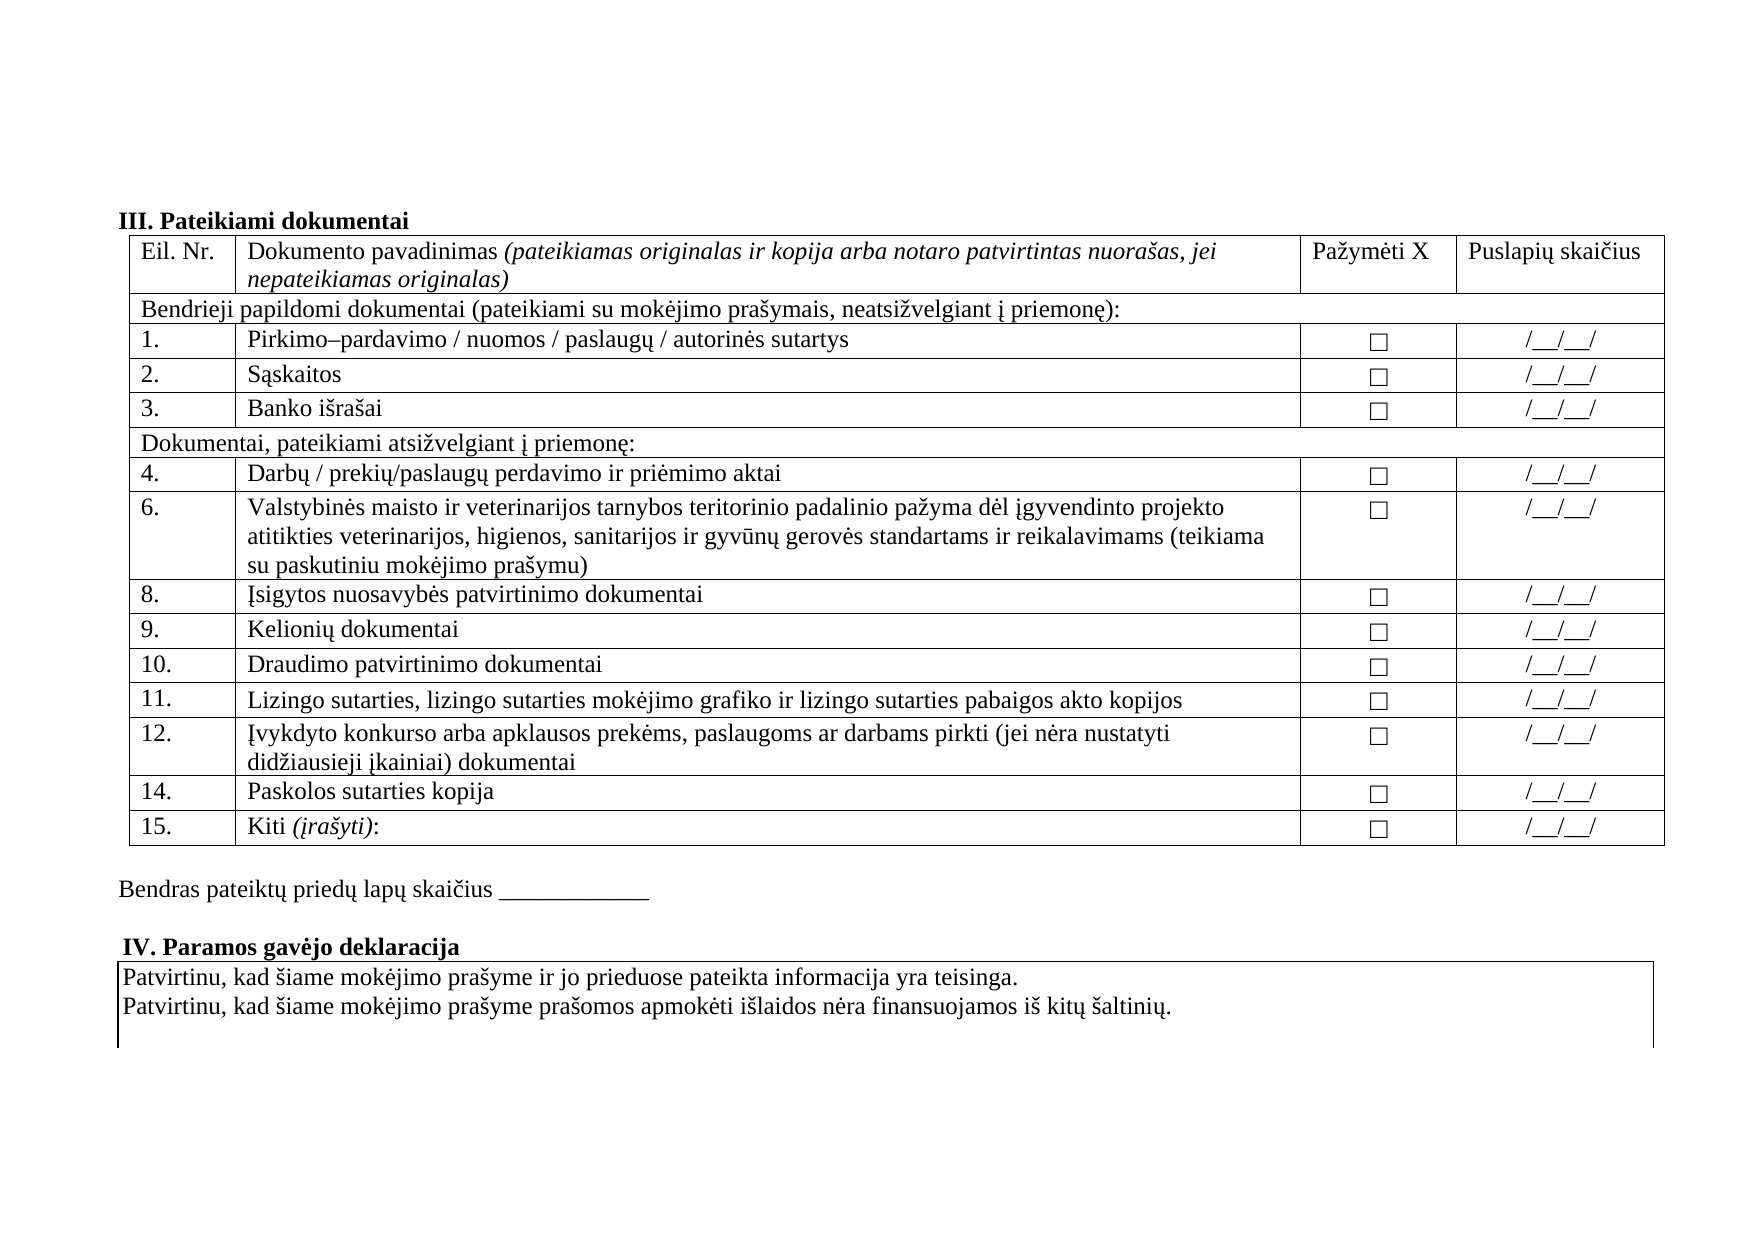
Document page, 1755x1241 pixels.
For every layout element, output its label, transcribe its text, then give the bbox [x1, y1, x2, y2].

table_cell Kiti (įrašyti): [236, 811, 1300, 844]
table_cell □ [1301, 492, 1456, 578]
table_cell 10. [130, 649, 235, 682]
table_cell □ [1301, 580, 1456, 613]
table_cell □ [1301, 359, 1456, 392]
table_cell Sąskaitos [236, 359, 1300, 392]
table_cell Draudimo patvirtinimo dokumentai [236, 649, 1300, 682]
table_cell 12. [130, 718, 235, 775]
table_cell Paskolos sutarties kopija [236, 776, 1300, 810]
table_cell Banko išrašai [236, 393, 1300, 427]
table_cell Lizingo sutarties, lizingo sutarties mokėjimo grafiko ir lizingo sutarties pabaigos akto kopijos [236, 683, 1300, 717]
table_cell □ [1301, 718, 1456, 775]
table_cell 4. [130, 458, 235, 491]
table_cell Dokumentai, pateikiami atsižvelgiant į priemonę: [130, 428, 1664, 457]
table_cell 3. [130, 393, 235, 427]
table_cell □ [1301, 776, 1456, 810]
table_cell /__/__/ [1457, 393, 1664, 427]
table_cell /__/__/ [1457, 649, 1664, 682]
table_cell 1. [130, 324, 235, 358]
table_cell /__/__/ [1457, 580, 1664, 613]
table_cell 15. [130, 811, 235, 844]
table_header Dokumento pavadinimas (pateikiamas originalas ir kopija arba notaro patvirtintas nuorašas, jei nepateikiamas originalas) [236, 236, 1300, 293]
table_cell Darbų / prekių/paslaugų perdavimo ir priėmimo aktai [236, 458, 1300, 491]
table_cell Kelionių dokumentai [236, 614, 1300, 648]
table_cell Pirkimo–pardavimo / nuomos / paslaugų / autorinės sutartys [236, 324, 1300, 358]
table_cell 8. [130, 580, 235, 613]
table_cell /__/__/ [1457, 718, 1664, 775]
table_cell □ [1301, 683, 1456, 717]
table_cell 2. [130, 359, 235, 392]
table_header IV. Paramos gavėjo deklaracija [118, 932, 847, 961]
table_cell Patvirtinu, kad šiame mokėjimo prašyme ir jo prieduose pateikta informacija yra teisinga. Patvirtinu, kad šiame mokėjimo prašyme prašomos apmokėti išlaidos nėra finansuojamos iš kitų šaltinių. [119, 962, 1653, 1048]
table_cell 11. [130, 683, 235, 717]
table_cell □ [1301, 649, 1456, 682]
text Bendras pateiktų priedų lapų skaičius ____________ [118, 874, 1636, 903]
table_cell /__/__/ [1457, 614, 1664, 648]
table_cell Valstybinės maisto ir veterinarijos tarnybos teritorinio padalinio pažyma dėl įgyvendinto projekto atitikties veterinarijos, higienos, sanitarijos ir gyvūnų gerovės standartams ir reikalavimams (teikiama su paskutiniu mokėjimo prašymu) [236, 492, 1300, 578]
table_cell /__/__/ [1457, 324, 1664, 358]
table_header Eil. Nr. [130, 236, 235, 293]
table_cell Įsigytos nuosavybės patvirtinimo dokumentai [236, 580, 1300, 613]
table_cell /__/__/ [1457, 776, 1664, 810]
table_cell /__/__/ [1457, 458, 1664, 491]
table_header Puslapių skaičius [1457, 236, 1664, 293]
table_cell /__/__/ [1457, 492, 1664, 578]
table_cell □ [1301, 811, 1456, 844]
table_header [1214, 932, 1653, 961]
table_cell □ [1301, 458, 1456, 491]
table_cell /__/__/ [1457, 811, 1664, 844]
table_cell □ [1301, 324, 1456, 358]
table_cell /__/__/ [1457, 683, 1664, 717]
table_cell □ [1301, 614, 1456, 648]
table_cell 6. [130, 492, 235, 578]
text III. Pateikiami dokumentai [118, 206, 1636, 235]
table_cell Įvykdyto konkurso arba apklausos prekėms, paslaugoms ar darbams pirkti (jei nėra nustatyti didžiausieji įkainiai) dokumentai [236, 718, 1300, 775]
table_cell Bendrieji papildomi dokumentai (pateikiami su mokėjimo prašymais, neatsižvelgiant į priemonę): [130, 294, 1664, 323]
table_cell □ [1301, 393, 1456, 427]
table_header Pažymėti X [1301, 236, 1456, 293]
table_cell 9. [130, 614, 235, 648]
table_cell 14. [130, 776, 235, 810]
table_cell /__/__/ [1457, 359, 1664, 392]
table_header [847, 932, 1214, 961]
